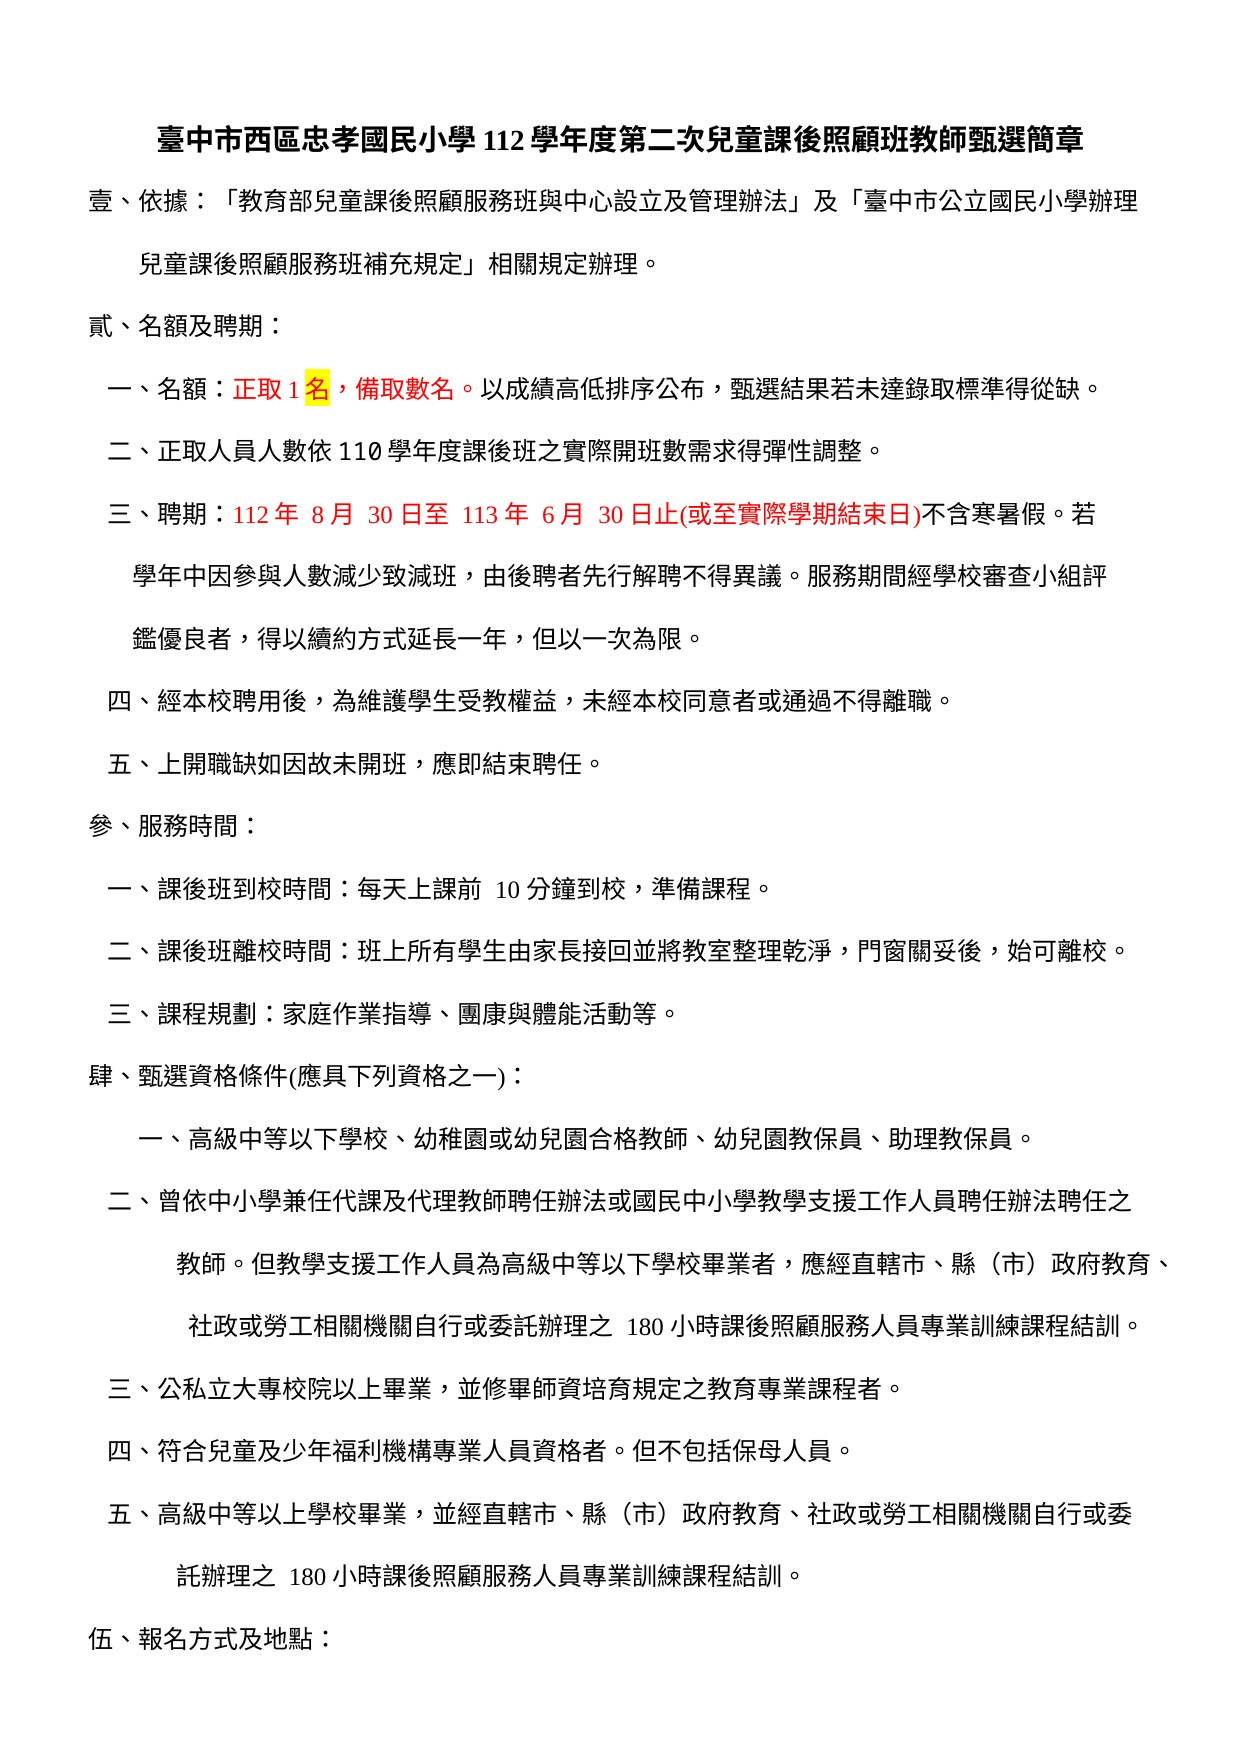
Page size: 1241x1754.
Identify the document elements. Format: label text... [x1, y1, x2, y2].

text 學年中因參與人數減少致減班，由後聘者先行解聘不得異議。服務期間經學校審查小組評 [89, 533, 1152, 596]
text 一、高級中等以下學校、幼稚園或幼兒園合格教師、幼兒園教保員、助理教保員。 [64, 1096, 1152, 1158]
text 臺中市西區忠孝國民小學112學年度第二次兒童課後照顧班教師甄選簡章 [89, 96, 1152, 158]
text 五、上開職缺如因故未開班，應即結束聘任。 [89, 721, 1152, 783]
text 參、服務時間： [89, 783, 1152, 846]
text 鑑優良者，得以續約方式延長一年，但以一次為限。 [89, 596, 1152, 658]
text 三、聘期：112年 8 月 30 日至 113 年 6 月 30 日止(或至實際學期結束日)不含寒暑假。若 [89, 471, 1152, 533]
text 五、高級中等以上學校畢業，並經直轄市、縣（市）政府教育、社政或勞工相關機關自行或委託辦理之 180 小時課後照顧服務人員專業訓練課程結訓。 [89, 1471, 1152, 1596]
text 二、課後班離校時間：班上所有學生由家長接回並將教室整理乾淨，門窗關妥後，始可離校。 [89, 908, 1152, 971]
text 二、正取人員人數依110學年度課後班之實際開班數需求得彈性調整。 [89, 408, 1152, 471]
text 壹、依據：「教育部兒童課後照顧服務班與中心設立及管理辦法」及「臺中市公立國民小學辦理兒童課後照顧服務班補充規定」相關規定辦理。 [89, 158, 1152, 283]
text 一、課後班到校時間：每天上課前 10 分鐘到校，準備課程。 [89, 846, 1152, 908]
text 貳、名額及聘期： [89, 283, 1152, 346]
text 一、名額：正取1名，備取數名。以成績高低排序公布，甄選結果若未達錄取標準得從缺。 [89, 346, 1152, 408]
text 二、曾依中小學兼任代課及代理教師聘任辦法或國民中小學教學支援工作人員聘任辦法聘任之教師。但教學支援工作人員為高級中等以下學校畢業者，應經直轄市、縣（市）政府教育、 社政或勞工相關機關自行或委託辦理之 180 小時課後照顧服務人員專業訓練課程結訓。 [89, 1158, 1152, 1346]
text 三、課程規劃：家庭作業指導、團康與體能活動等。 [89, 971, 1152, 1033]
text 肆、甄選資格條件(應具下列資格之一)： [89, 1033, 1152, 1096]
text 三、公私立大專校院以上畢業，並修畢師資培育規定之教育專業課程者。 [89, 1346, 1152, 1408]
text 四、經本校聘用後，為維護學生受教權益，未經本校同意者或通過不得離職。 [89, 658, 1152, 721]
text 四、符合兒童及少年福利機構專業人員資格者。但不包括保母人員。 [89, 1408, 1152, 1471]
text 伍、報名方式及地點： [89, 1596, 1152, 1658]
